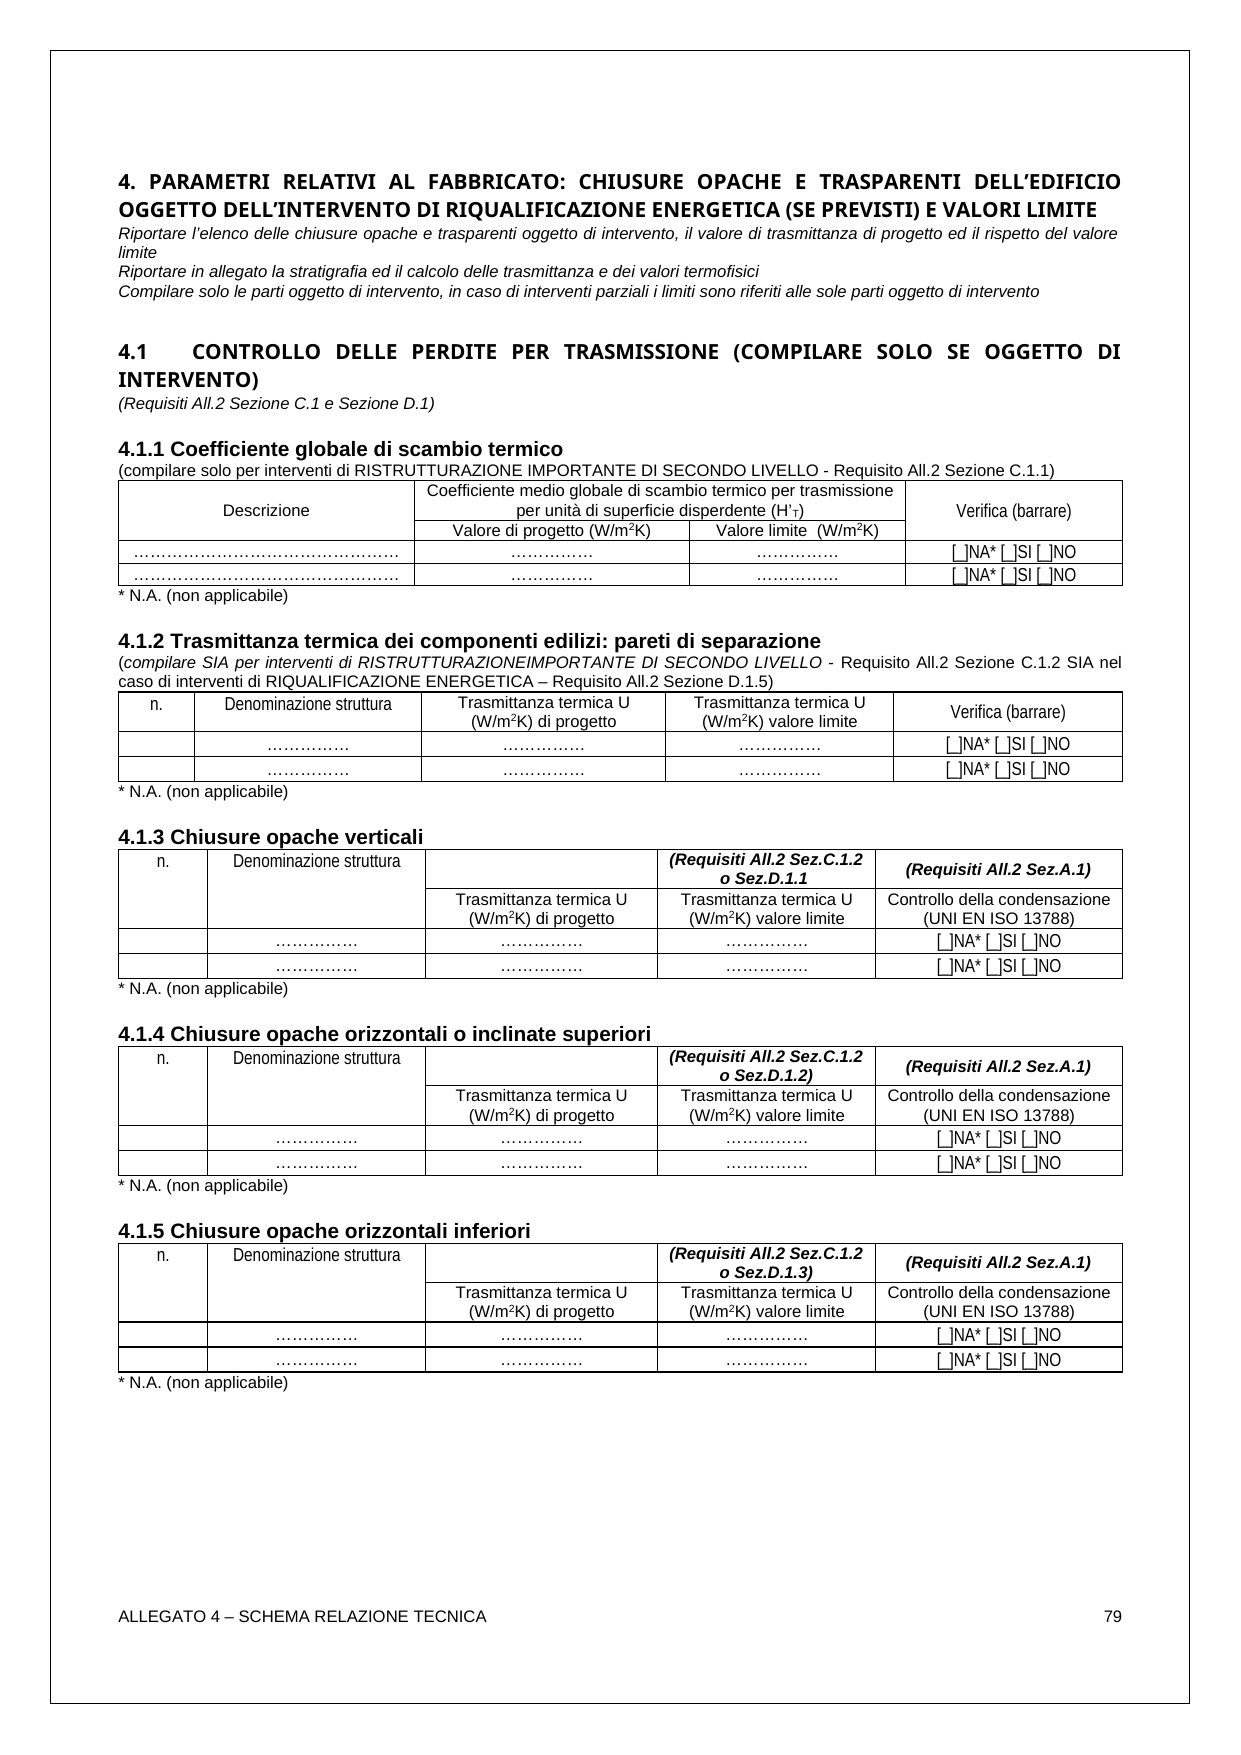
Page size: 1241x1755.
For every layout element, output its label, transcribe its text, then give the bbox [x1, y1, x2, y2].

table_cell …………… [195, 732, 421, 756]
table_cell …………… [658, 1323, 875, 1346]
table_cell [119, 1126, 207, 1149]
table_cell Trasmittanza termica U (W/m2K) valore limite [658, 1086, 875, 1124]
text 4.1.1 Coefficiente globale di scambio termico [118, 437, 1122, 461]
table_cell [_]NA* [_]SI [_]NO [894, 757, 1122, 781]
table_cell Valore di progetto (W/m2K) [415, 521, 689, 540]
table_header n. [119, 693, 194, 731]
table_header Trasmittanza termica U (W/m2K) valore limite [666, 693, 893, 731]
text (compilare solo per interventi di RISTRUTTURAZIONE IMPORTANTE DI SECONDO LIVELLO - Requisito All.2 Sezione C.1.1) [118, 461, 1122, 480]
table_cell Valore limite (W/m2K) [690, 521, 905, 540]
table_cell …………… [666, 732, 893, 756]
table_cell …………… [426, 1151, 657, 1174]
text 4.1.2 Trasmittanza termica dei componenti edilizi: pareti di separazione [118, 629, 1122, 653]
table_cell …………… [208, 1323, 425, 1346]
table_cell …………… [658, 954, 875, 978]
table_cell Trasmittanza termica U (W/m2K) valore limite [658, 889, 875, 928]
table_cell [_]NA* [_]SI [_]NO [876, 1348, 1122, 1371]
table_cell [_]NA* [_]SI [_]NO [906, 564, 1122, 585]
table_cell …………… [426, 1126, 657, 1149]
table_cell …………… [208, 929, 425, 953]
text 4. Parametri relativi al fabbricato: chiusure opache e trasparenti dell’edificio oggetto dell’intervento di riqualificazione energetica (se previsti) e valori limite [118, 167, 1122, 224]
table_cell Trasmittanza termica U (W/m2K) valore limite [658, 1283, 875, 1321]
table_cell [_]NA* [_]SI [_]NO [894, 732, 1122, 756]
table_cell …………… [422, 732, 665, 756]
table_cell [_]NA* [_]SI [_]NO [876, 1323, 1122, 1346]
table_header n. [119, 1244, 207, 1282]
text * N.A. (non applicabile) [118, 782, 1122, 801]
table_header (Requisiti All.2 Sez.C.1.2 o Sez.D.1.1 [658, 850, 875, 888]
text Compilare solo le parti oggetto di intervento, in caso di interventi parziali i limiti sono riferiti alle sole parti oggetto di intervento [118, 281, 1122, 301]
table_cell [_]NA* [_]SI [_]NO [876, 929, 1122, 953]
table_cell …………… [426, 929, 657, 953]
table_cell Controllo della condensazione (UNI EN ISO 13788) [876, 889, 1122, 928]
text 4.1 CONTROLLO DELLE PERDITE PER TRASMISSIONE (COMPILARE SOLO SE OGGETTO DI INTERVENTO) [118, 337, 1122, 394]
table_cell ………………………………………… [119, 564, 414, 585]
table_cell [119, 1323, 207, 1346]
text * N.A. (non applicabile) [118, 979, 1122, 998]
table_cell …………… [658, 1126, 875, 1149]
table_header n. [119, 850, 207, 888]
table_cell …………… [426, 954, 657, 978]
table_cell Trasmittanza termica U (W/m2K) di progetto [426, 889, 657, 928]
table_cell …………… [690, 541, 905, 562]
table_header Denominazione struttura [195, 693, 421, 731]
table_cell [208, 1282, 425, 1321]
text * N.A. (non applicabile) [118, 1176, 1122, 1195]
table_cell …………… [426, 1323, 657, 1346]
table_cell [119, 954, 207, 978]
table_cell [_]NA* [_]SI [_]NO [876, 1126, 1122, 1149]
text * N.A. (non applicabile) [118, 1373, 1122, 1392]
table_cell [_]NA* [_]SI [_]NO [906, 541, 1122, 562]
table_cell [208, 888, 425, 928]
table_cell [208, 1085, 425, 1124]
table_cell [119, 757, 194, 781]
table_header (Requisiti All.2 Sez.A.1) [876, 1047, 1122, 1085]
table_cell [119, 1348, 207, 1371]
table_header Verifica (barrare) [894, 693, 1122, 731]
text 4.1.4 Chiusure opache orizzontali o inclinate superiori [118, 1022, 1122, 1046]
text Riportare in allegato la stratigrafia ed il calcolo delle trasmittanza e dei valori termofisici [118, 262, 1122, 281]
table_header Trasmittanza termica U (W/m2K) di progetto [422, 693, 665, 731]
table_header [426, 1244, 657, 1282]
table_header (Requisiti All.2 Sez.C.1.2 o Sez.D.1.2) [658, 1047, 875, 1085]
table_cell [119, 1282, 207, 1321]
text Riportare l’elenco delle chiusure opache e trasparenti oggetto di intervento, il valore di trasmittanza di progetto ed il rispetto del valore limite [118, 224, 1122, 262]
text (compilare SIA per interventi di RISTRUTTURAZIONEIMPORTANTE DI SECONDO LIVELLO - Requisito All.2 Sezione C.1.2 SIA nel caso di interventi di RIQUALIFICAZIONE ENERGETICA – Requisito All.2 Sezione D.1.5) [118, 653, 1122, 691]
table_cell [119, 888, 207, 928]
table_cell [119, 1085, 207, 1124]
table_header Descrizione [119, 481, 414, 540]
table_cell …………… [195, 757, 421, 781]
table_cell [_]NA* [_]SI [_]NO [876, 1151, 1122, 1174]
table_header Denominazione struttura [208, 1047, 425, 1085]
table_cell …………… [208, 1126, 425, 1149]
table_cell …………… [690, 564, 905, 585]
table_header (Requisiti All.2 Sez.A.1) [876, 850, 1122, 888]
table_cell [119, 1151, 207, 1174]
table_cell ………………………………………… [119, 541, 414, 562]
table_cell Controllo della condensazione (UNI EN ISO 13788) [876, 1086, 1122, 1124]
table_cell [119, 929, 207, 953]
table_header (Requisiti All.2 Sez.A.1) [876, 1244, 1122, 1282]
table_header Verifica (barrare) [906, 481, 1122, 540]
table_cell …………… [415, 564, 689, 585]
table_header (Requisiti All.2 Sez.C.1.2 o Sez.D.1.3) [658, 1244, 875, 1282]
table_header Coefficiente medio globale di scambio termico per trasmissione per unità di superficie disperdente (H’T) [415, 481, 905, 519]
table_cell …………… [658, 1348, 875, 1371]
table_cell …………… [658, 929, 875, 953]
table_cell …………… [658, 1151, 875, 1174]
table_header Denominazione struttura [208, 1244, 425, 1282]
table_cell [119, 732, 194, 756]
table_cell Controllo della condensazione (UNI EN ISO 13788) [876, 1283, 1122, 1321]
table_cell …………… [208, 1348, 425, 1371]
table_cell Trasmittanza termica U (W/m2K) di progetto [426, 1086, 657, 1124]
table_header [426, 1047, 657, 1085]
text 4.1.3 Chiusure opache verticali [118, 825, 1122, 849]
table_cell …………… [415, 541, 689, 562]
table_cell …………… [208, 1151, 425, 1174]
text (Requisiti All.2 Sezione C.1 e Sezione D.1) [118, 394, 1122, 413]
table_cell …………… [208, 954, 425, 978]
table_cell …………… [666, 757, 893, 781]
table_cell …………… [422, 757, 665, 781]
table_header [426, 850, 657, 888]
text 4.1.5 Chiusure opache orizzontali inferiori [118, 1219, 1122, 1243]
table_cell …………… [426, 1348, 657, 1371]
table_header Denominazione struttura [208, 850, 425, 888]
table_cell [_]NA* [_]SI [_]NO [876, 954, 1122, 978]
text * N.A. (non applicabile) [118, 586, 1122, 605]
table_cell Trasmittanza termica U (W/m2K) di progetto [426, 1283, 657, 1321]
table_header n. [119, 1047, 207, 1085]
